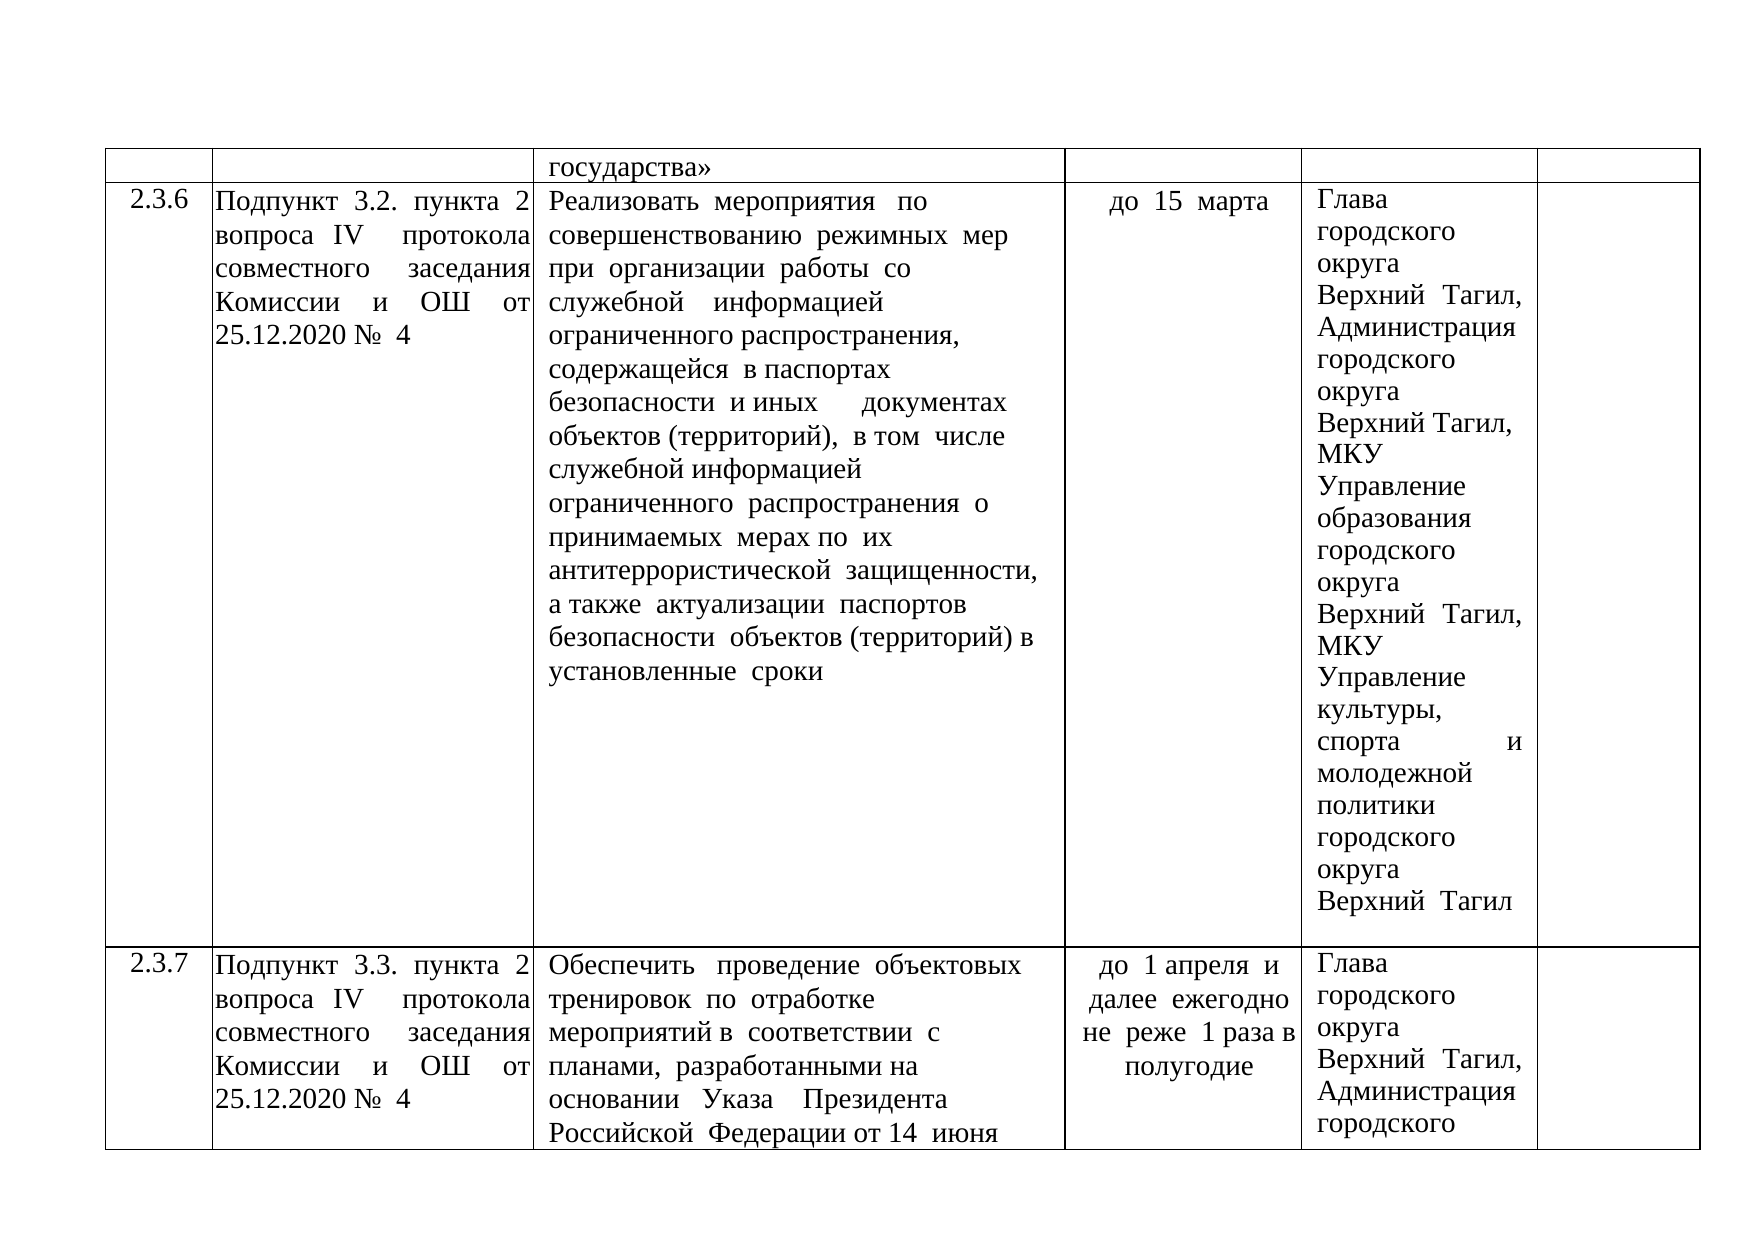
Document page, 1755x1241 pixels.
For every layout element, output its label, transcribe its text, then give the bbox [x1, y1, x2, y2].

table_cell [106, 149, 212, 182]
table_cell Глава городского округа Верхний Тагил, Администрация городского округа Верхний Тагил, МКУ Управление образования городского округа Верхний Тагил, МКУ Управление культуры, спорта и молодежной политики городского округа Верхний Тагил [1302, 183, 1537, 946]
table_cell [1066, 149, 1301, 182]
table_cell Реализовать мероприятия по совершенствованию режимных мер при организации работы со служебной информацией ограниченного распространения, содержащейся в паспортах безопасности и иных документах объектов (территорий), в том числе служебной информацией ограниченного распространения о принимаемых мерах по их антитеррористической защищенности, а также актуализации паспортов безопасности объектов (территорий) в установленные сроки [534, 183, 1064, 946]
table_cell [1538, 948, 1699, 1149]
table_cell государства» [534, 149, 1064, 182]
table_cell 2.3.6 [106, 183, 212, 946]
table_cell [1302, 149, 1537, 182]
table_cell до 15 марта [1066, 183, 1301, 946]
table_cell Подпункт 3.2. пункта 2 вопроса IV протокола совместного заседания Комиссии и ОШ от 25.12.2020 № 4 [213, 183, 533, 946]
table_cell [1538, 183, 1699, 946]
table_cell 2.3.7 [106, 948, 212, 1149]
table_cell Обеспечить проведение объектовых тренировок по отработке мероприятий в соответствии с планами, разработанными на основании Указа Президента Российской Федерации от 14 июня [534, 948, 1064, 1149]
table_cell до 1 апреля и далее ежегодно не реже 1 раза в полугодие [1066, 948, 1301, 1149]
table_cell [1538, 149, 1699, 182]
table_cell [213, 149, 533, 182]
table_cell Глава городского округа Верхний Тагил, Администрация городского [1302, 948, 1537, 1149]
table_cell Подпункт 3.3. пункта 2 вопроса IV протокола совместного заседания Комиссии и ОШ от 25.12.2020 № 4 [213, 948, 533, 1149]
